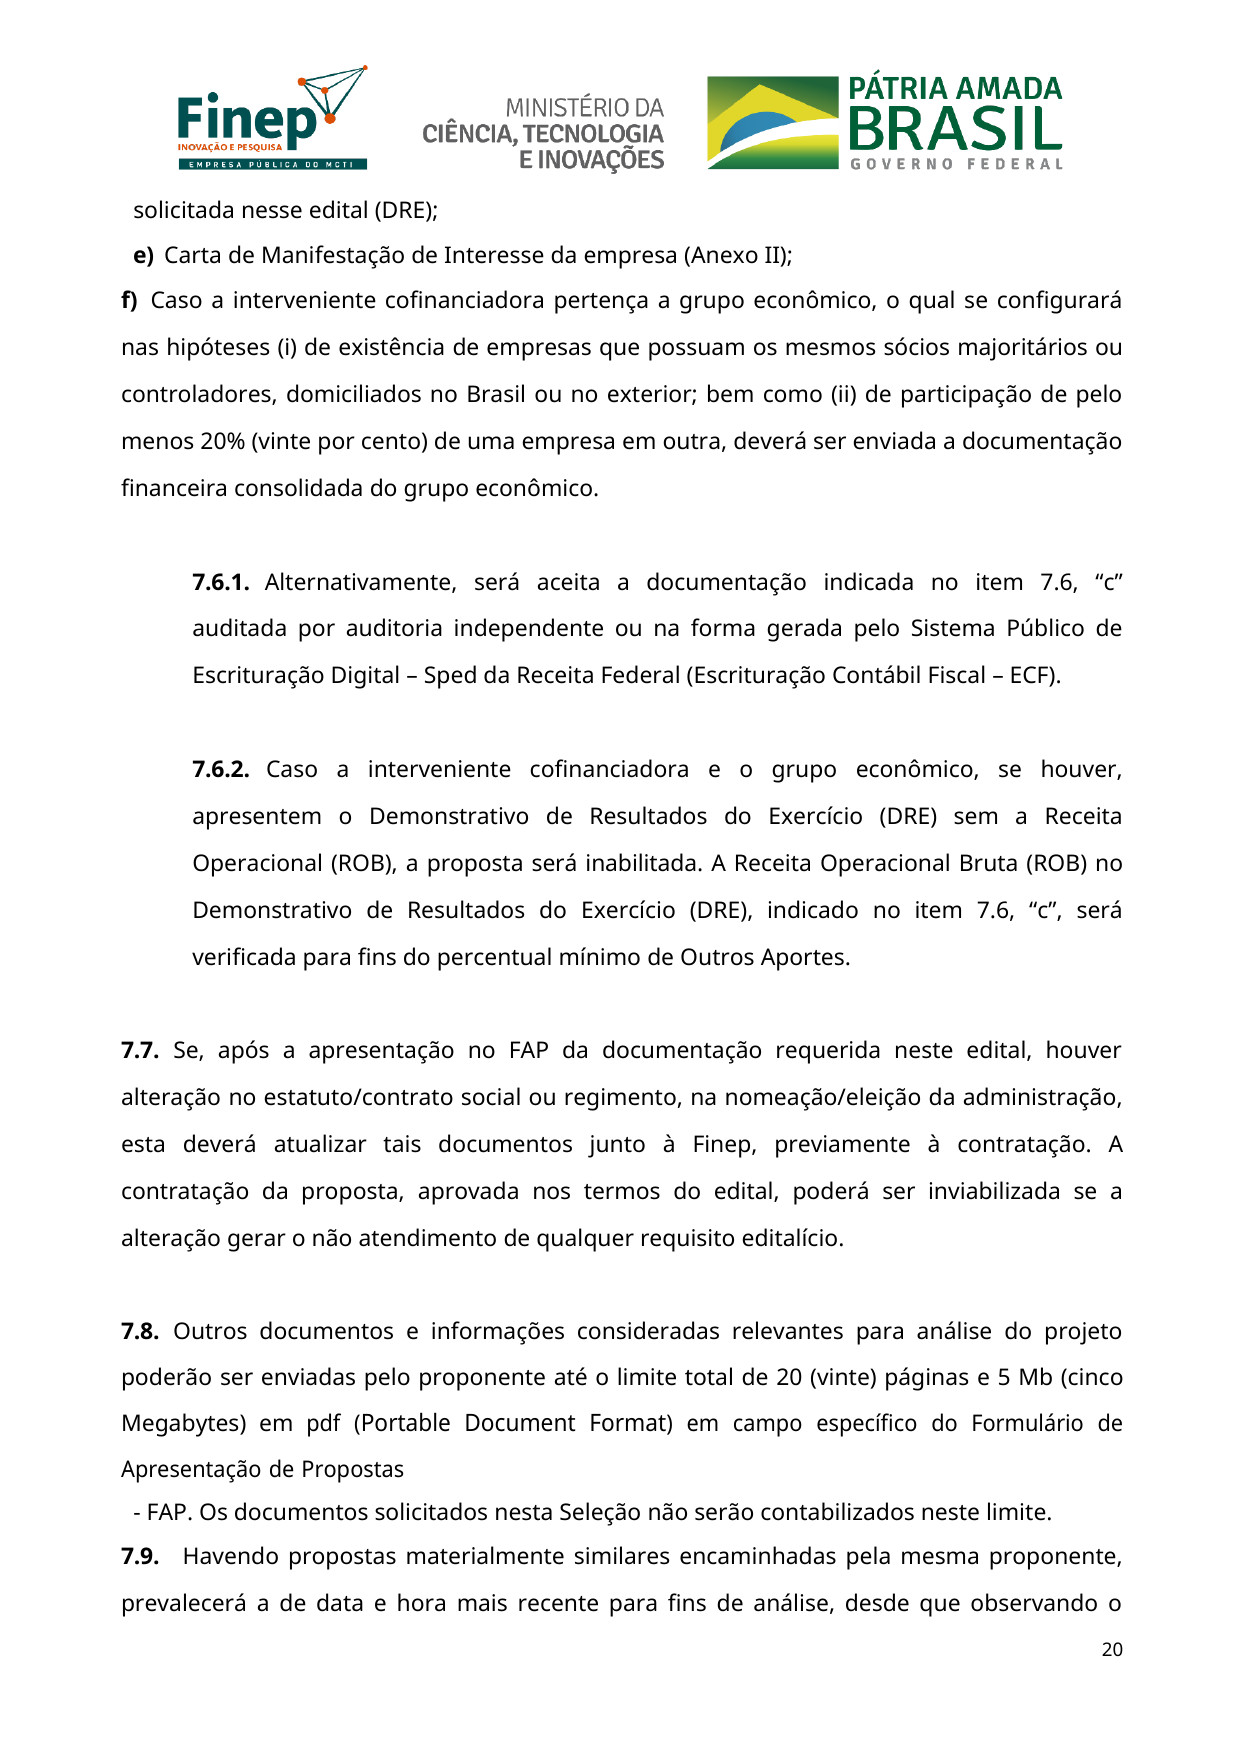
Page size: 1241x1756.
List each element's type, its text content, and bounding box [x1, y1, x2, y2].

list Carta de Manifestação de Interesse da empresa (Anexo II); [133, 239, 1188, 270]
text - FAP. Os documentos solicitados nesta Seleção não serão contabilizados neste limite. [133, 1498, 1188, 1526]
list Havendo propostas materialmente similares encaminhadas pela mesma proponente, prevalecerá a de data e hora mais recente para fins de análise, desde que observando o [121, 1539, 1123, 1618]
list Se, após a apresentação no FAP da documentação requerida neste edital, houver alteração no estatuto/contrato social ou regimento, na nomeação/eleição da administração, esta deverá atualizar tais documentos junto à Finep, previamente à contratação. A contratação da proposta, aprovada nos termos do edital, poderá ser inviabilizada se a alteração gerar o não atendimento de qualquer requisito editalício. [121, 1034, 1123, 1253]
list Alternativamente, será aceita a documentação indicada no item 7.6, “c” auditada por auditoria independente ou na forma gerada pelo Sistema Público de Escrituração Digital – Sped da Receita Federal (Escrituração Contábil Fiscal – ECF). [192, 565, 1123, 690]
list Caso a interveniente cofinanciadora pertença a grupo econômico, o qual se configurará nas hipóteses (i) de existência de empresas que possuam os mesmos sócios majoritários ou controladores, domiciliados no Brasil ou no exterior; bem como (ii) de participação de pelo menos 20% (vinte por cento) de uma empresa em outra, deverá ser enviada a documentação financeira consolidada do grupo econômico. [121, 284, 1123, 503]
list Outros documentos e informações consideradas relevantes para análise do projeto poderão ser enviadas pelo proponente até o limite total de 20 (vinte) páginas e 5 Mb (cinco Megabytes) em pdf (Portable Document Format) em campo específico do Formulário de Apresentação de Propostas [121, 1315, 1123, 1484]
text solicitada nesse edital (DRE); [133, 194, 1188, 225]
list Caso a interveniente cofinanciadora e o grupo econômico, se houver, apresentem o Demonstrativo de Resultados do Exercício (DRE) sem a Receita Operacional (ROB), a proposta será inabilitada. A Receita Operacional Bruta (ROB) no Demonstrativo de Resultados do Exercício (DRE), indicado no item 7.6, “c”, será verificada para fins do percentual mínimo de Outros Aportes. [192, 753, 1123, 972]
